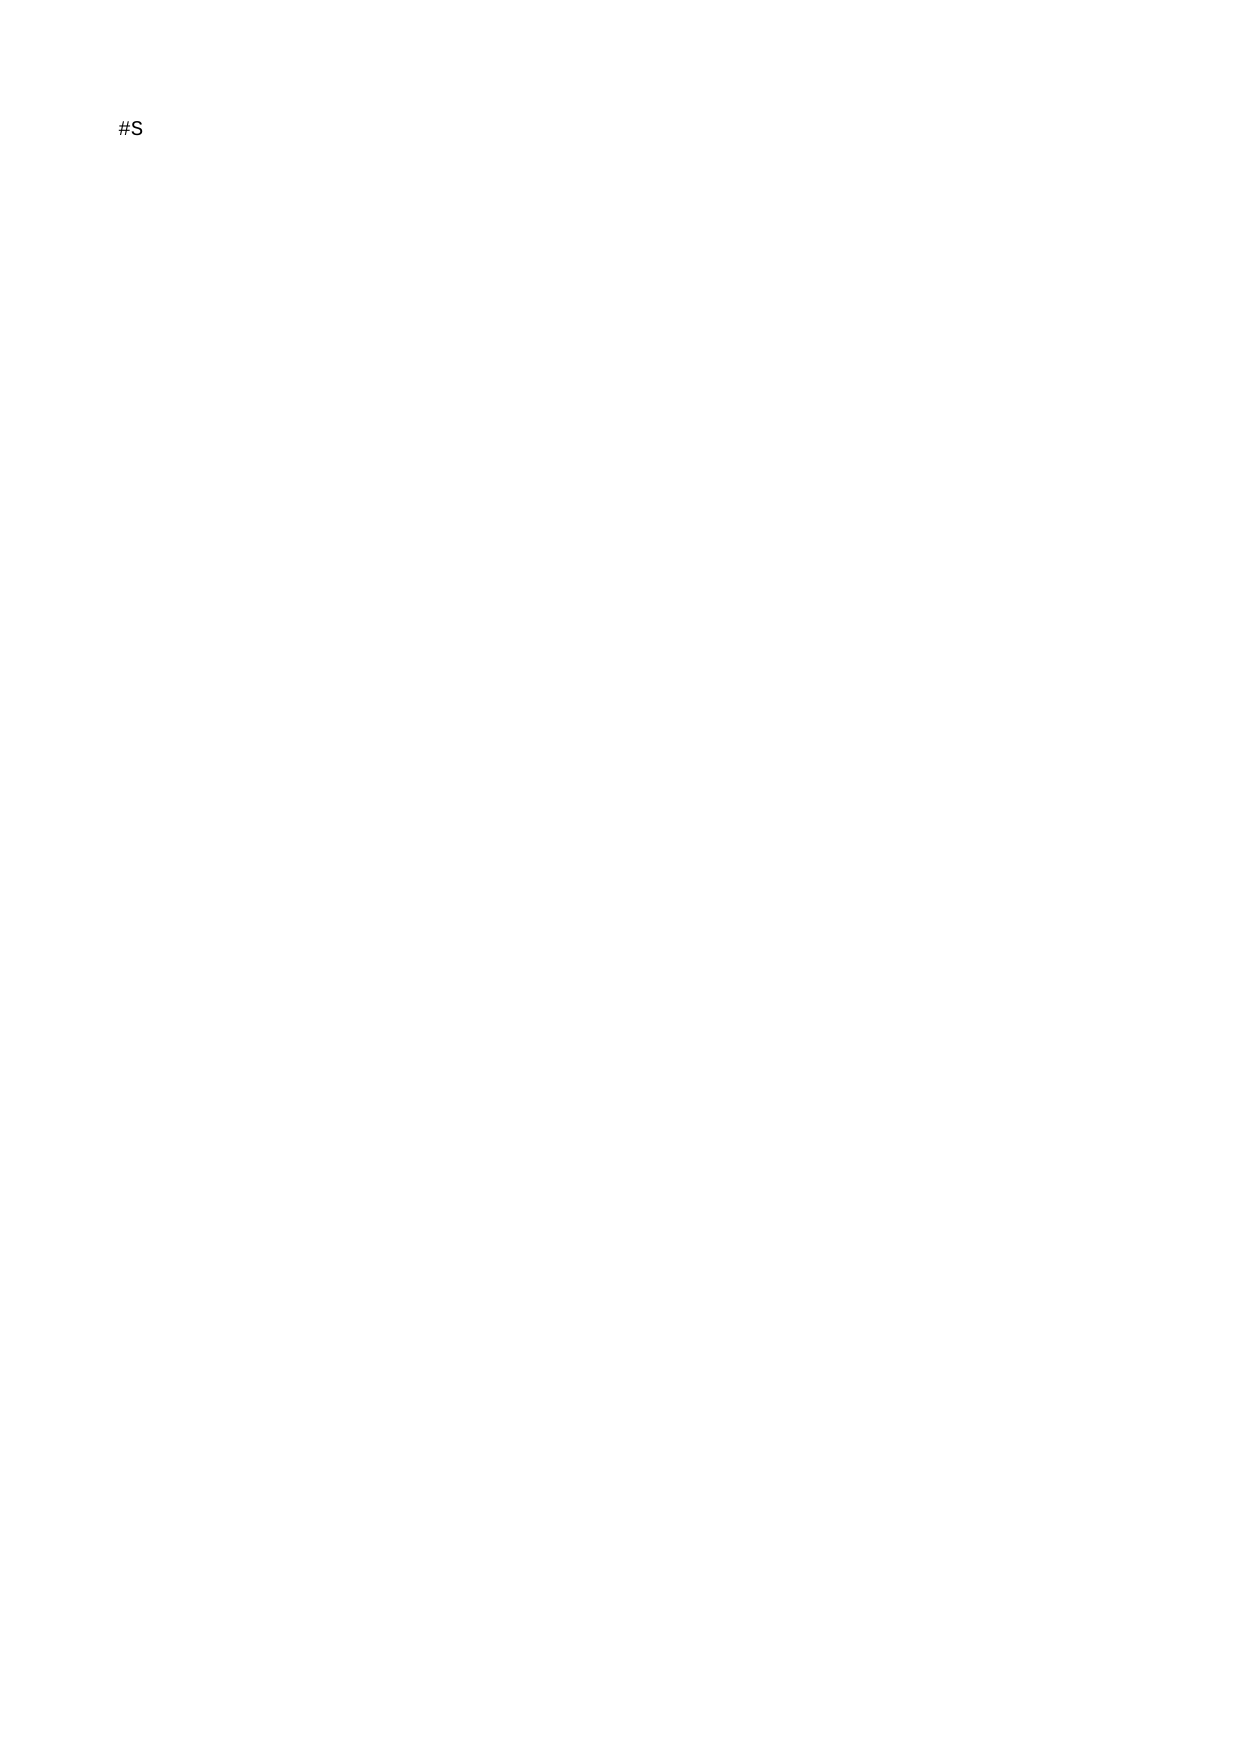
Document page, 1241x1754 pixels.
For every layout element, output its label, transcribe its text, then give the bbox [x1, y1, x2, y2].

text #S [118, 118, 1122, 142]
